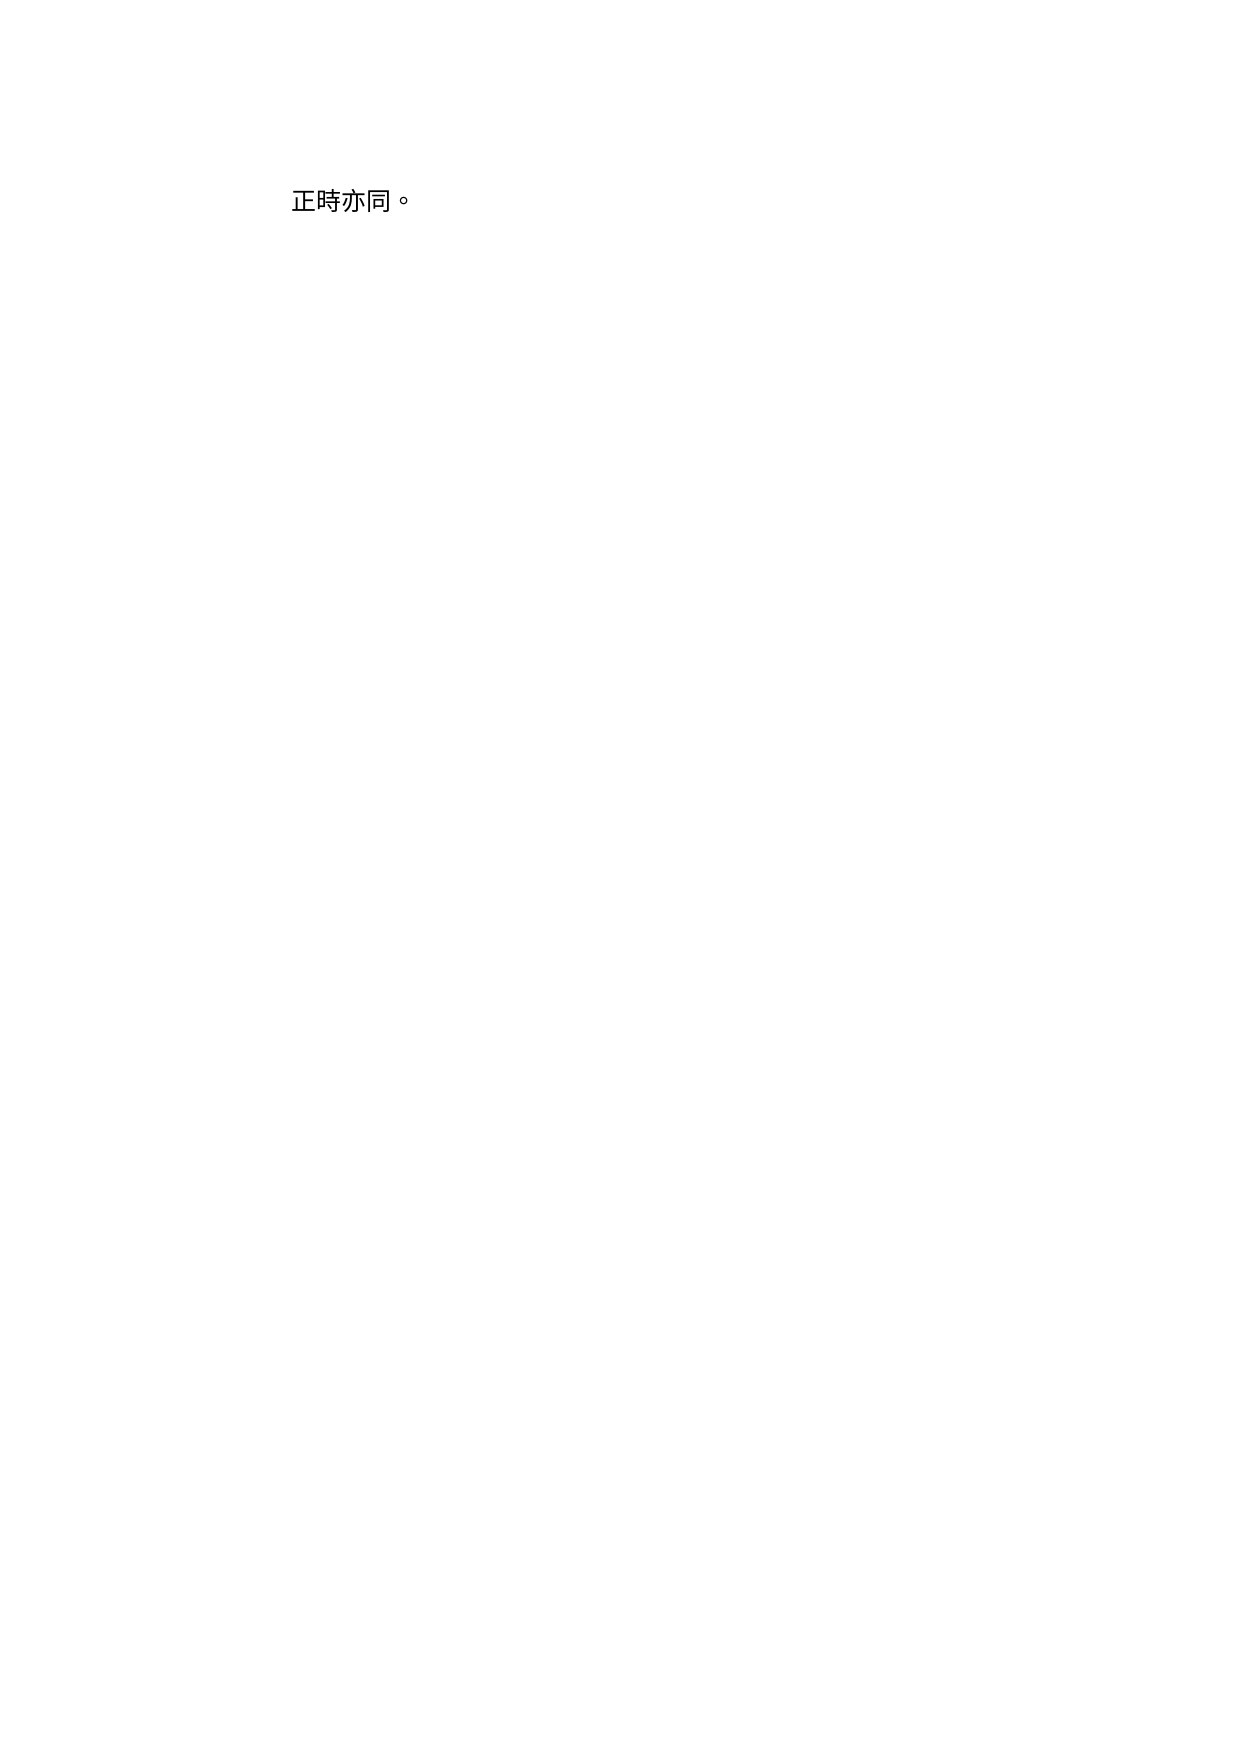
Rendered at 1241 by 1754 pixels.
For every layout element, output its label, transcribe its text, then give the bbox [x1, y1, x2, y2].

text 正時亦同。 [188, 158, 1053, 221]
